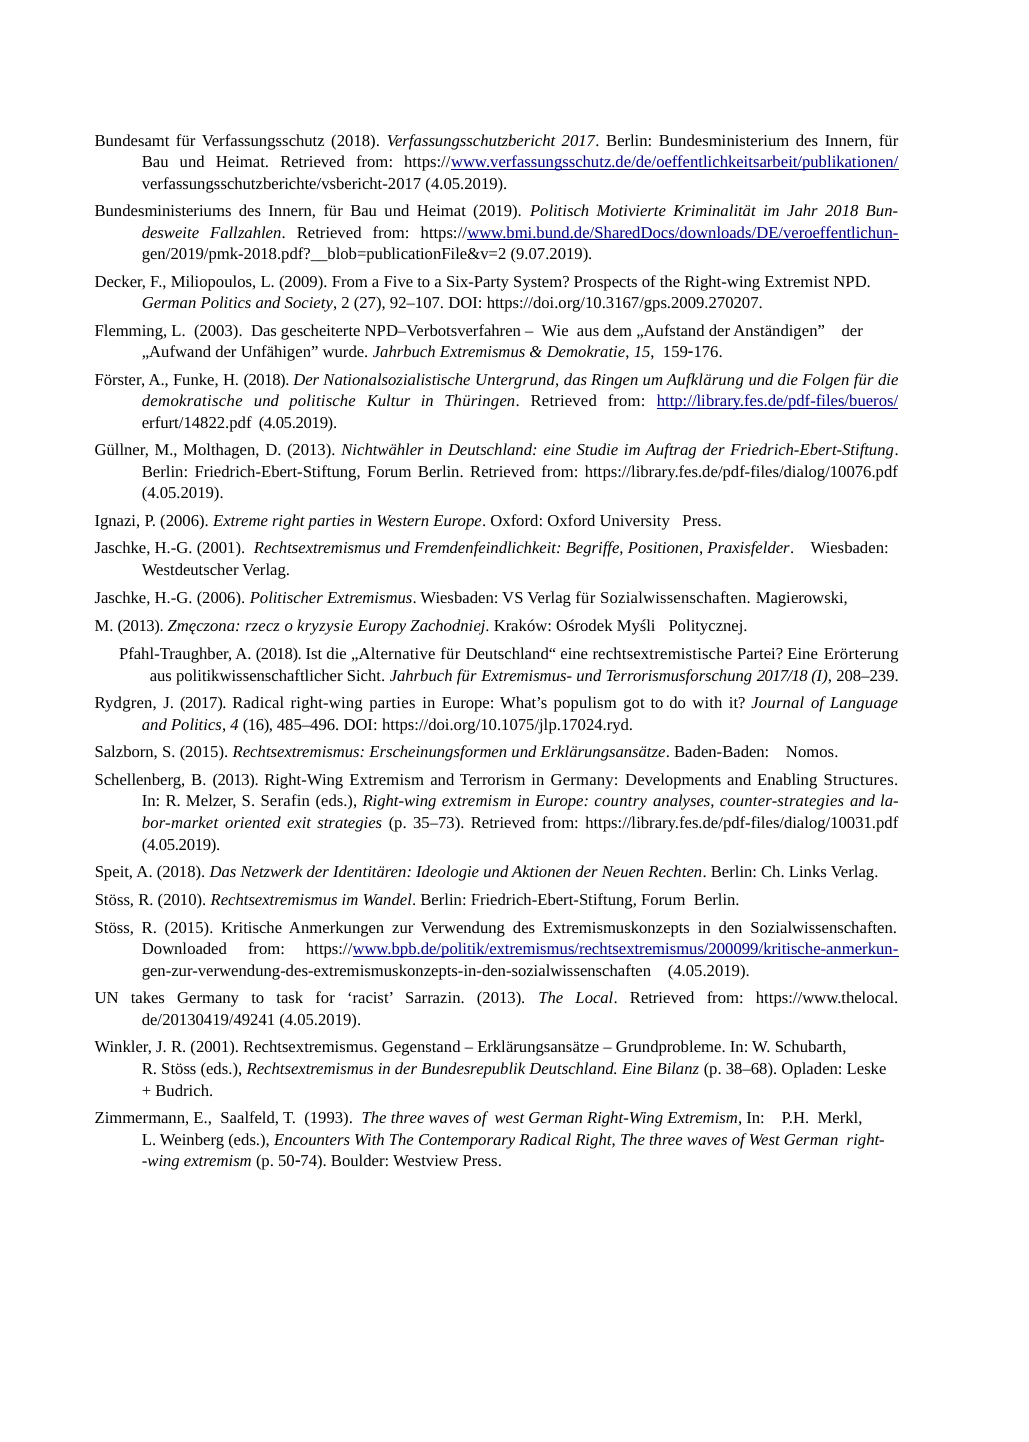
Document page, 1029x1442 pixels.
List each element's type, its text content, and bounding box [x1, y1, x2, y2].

text Bundesministeriums des Innern, für Bau und Heimat (2019). Politisch Motivierte Kriminalität im Jahr 2018 Bun- desweite Fallzahlen. Retrieved from: https://www.bmi.bund.de/SharedDocs/downloads/DE/veroeffentlichun- gen/2019/pmk-2018.pdf?__blob=publicationFile&v=2 (9.07.2019). [94, 201, 898, 263]
text Speit, A. (2018). Das Netzwerk der Identitären: Ideologie und Aktionen der Neuen Rechten. Berlin: Ch. Links Verlag. Stöss, R. (2010). Rechtsextremismus im Wandel. Berlin: Friedrich-Ebert-Stiftung, Forum Berlin. [94, 862, 912, 909]
text Salzborn, S. (2015). Rechtsextremismus: Erscheinungsformen und Erklärungsansätze. Baden-Baden: Nomos. [94, 742, 1028, 761]
text Stöss, R. (2015). Kritische Anmerkungen zur Verwendung des Extremismuskonzepts in den Sozialwissenschaften. Downloaded from: https://www.bpb.de/politik/extremismus/rechtsextremismus/200099/kritische-anmerkun- gen-zur-verwendung-des-extremismuskonzepts-in-den-sozialwissenschaften (4.05.2019). [94, 917, 898, 980]
text German Politics and Society, 2 (27), 92–107. DOI: https://doi.org/10.3167/gps.2009.270207. [142, 293, 1028, 312]
text -wing extremism (p. 5074). Boulder: Westview Press. [142, 1151, 1028, 1170]
text + Budrich. [142, 1081, 1028, 1100]
text Güllner, M., Molthagen, D. (2013). Nichtwähler in Deutschland: eine Studie im Auftrag der Friedrich-Ebert-Stiftung. Berlin: Friedrich-Ebert-Stiftung, Forum Berlin. Retrieved from: https://library.fes.de/pdf-files/dialog/10076.pdf (4.05.2019). [94, 440, 898, 502]
text Westdeutscher Verlag. [142, 560, 1028, 579]
text Förster, A., Funke, H. (2018). Der Nationalsozialistische Untergrund, das Ringen um Aufklärung und die Folgen für die demokratische und politische Kultur in Thüringen. Retrieved from: http://library.fes.de/pdf-files/bueros/ erfurt/14822.pdf (4.05.2019). [94, 369, 898, 432]
text Jaschke, H.-G. (2006). Politischer Extremismus. Wiesbaden: VS Verlag für Sozialwissenschaften. Magierowski, M. (2013). Zmęczona: rzecz o kryzysie Europy Zachodniej. Kraków: Ośrodek Myśli Politycznej. [94, 588, 848, 635]
text Ignazi, P. (2006). Extreme right parties in Western Europe. Oxford: Oxford University Press. [94, 511, 1028, 530]
text L. Weinberg (eds.), Encounters With The Contemporary Radical Right, The three waves of West German right- [142, 1130, 1028, 1149]
text Bundesamt für Verfassungsschutz (2018). Verfassungsschutzbericht 2017. Berlin: Bundesministerium des Innern, für Bau und Heimat. Retrieved from: https://www.verfassungsschutz.de/de/oeffentlichkeitsarbeit/publikationen/ verfassungsschutzberichte/vsbericht-2017 (4.05.2019). [94, 130, 898, 193]
text Jaschke, H.-G. (2001). Rechtsextremismus und Fremdenfeindlichkeit: Begriffe, Positionen, Praxisfelder. Wiesbaden: [94, 538, 1028, 557]
text Zimmermann, E., Saalfeld, T. (1993). The three waves of west German Right-Wing Extremism, In: P.H. Merkl, [94, 1108, 1028, 1127]
text Decker, F., Miliopoulos, L. (2009). From a Five to a Six-Party System? Prospects of the Right-wing Extremist NPD. [94, 272, 1028, 291]
text Schellenberg, B. (2013). Right-Wing Extremism and Terrorism in Germany: Developments and Enabling Structures. In: R. Melzer, S. Serafin (eds.), Right-wing extremism in Europe: country analyses, counter-strategies and la- bor-market oriented exit strategies (p. 35–73). Retrieved from: https://library.fes.de/pdf-files/dialog/10031.pdf (4.05.2019). [94, 769, 898, 853]
text Rydgren, J. (2017). Radical right-wing parties in Europe: What’s populism got to do with it? Journal of Language and Politics, 4 (16), 485–496. DOI: https://doi.org/10.1075/jlp.17024.ryd. [94, 693, 898, 733]
text Winkler, J. R. (2001). Rechtsextremismus. Gegenstand – Erklärungsansätze – Grundprobleme. In: W. Schubarth, [94, 1037, 1028, 1056]
text Pfahl-Traughber, A. (2018). Ist die „Alternative für Deutschland“ eine rechtsextremistische Partei? Eine Erörterung aus politikwissenschaftlicher Sicht. Jahrbuch für Extremismus- und Terrorismusforschung 2017/18 (I), 208–239. [94, 644, 898, 684]
text „Aufwand der Unfähigen” wurde. Jahrbuch Extremismus & Demokratie, 15, 159176. [142, 342, 1028, 361]
text Flemming, L. (2003). Das gescheiterte NPD‒Verbotsverfahren – Wie aus dem „Aufstand der Anständigen” der [94, 321, 1028, 340]
text R. Stöss (eds.), Rechtsextremismus in der Bundesrepublik Deutschland. Eine Bilanz (p. 38–68). Opladen: Leske [142, 1059, 1028, 1078]
text UN takes Germany to task for ‘racist’ Sarrazin. (2013). The Local. Retrieved from: https://www.thelocal. de/20130419/49241 (4.05.2019). [94, 988, 898, 1029]
